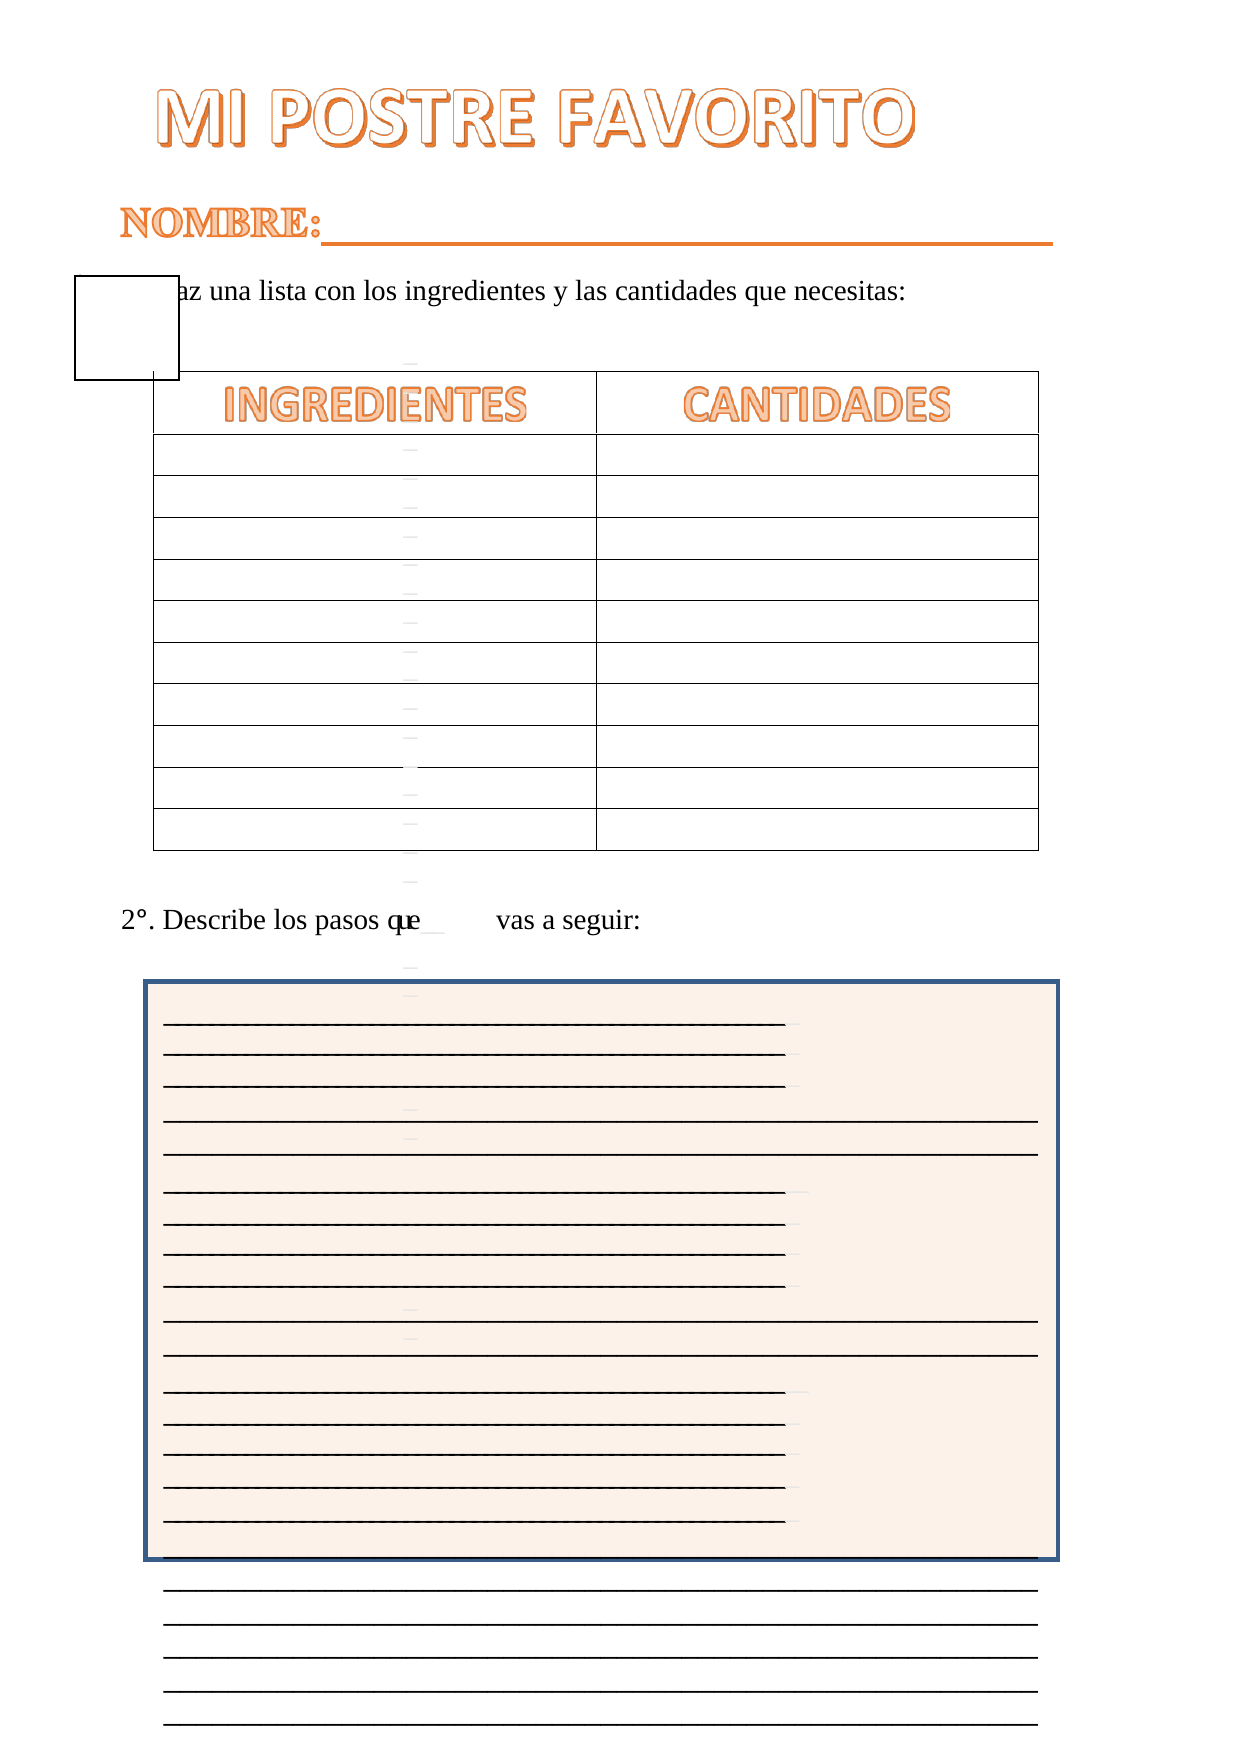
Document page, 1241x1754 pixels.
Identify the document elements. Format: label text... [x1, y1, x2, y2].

text [1039, 743, 1165, 768]
text [597, 601, 1038, 624]
text [403, 427, 596, 434]
text _ [821, 398, 832, 414]
text _______________________________________________________ [1060, 1027, 1165, 1056]
text _ [883, 398, 894, 414]
text _ [1039, 398, 1165, 423]
text _ [721, 398, 726, 407]
text _ [1039, 628, 1165, 653]
text ______________________________________________________ [163, 1697, 1165, 1726]
text [1039, 772, 1165, 797]
text ______________________________________________________ [163, 1563, 1165, 1592]
text _ [597, 643, 1038, 653]
text [597, 476, 1038, 481]
text _ [1060, 1088, 1165, 1111]
text _ [854, 400, 860, 407]
text ______________________________________________________ [1060, 1530, 1165, 1559]
text _ [403, 518, 596, 538]
text _ [403, 974, 1165, 997]
text _______________________________________________________ [1060, 1489, 1165, 1525]
text [403, 801, 596, 808]
text _ [403, 643, 596, 653]
text [1039, 686, 1165, 711]
text 2º. Describe los pasos que__ vas a seguir: [121, 887, 1165, 941]
text _ [403, 772, 596, 797]
text [597, 513, 1038, 517]
text _ [403, 743, 596, 767]
text _______________________________________________________ [1060, 1260, 1165, 1288]
text _______________________________________________________ [1060, 1227, 1165, 1256]
text _______________________________________________________ [1060, 1427, 1165, 1457]
text _______________________________________________________ [1060, 1460, 1165, 1489]
text _ [693, 398, 715, 415]
text ______________________________________________________ [1060, 1339, 1165, 1354]
text _ [403, 341, 1165, 366]
text [597, 571, 1038, 596]
text _ [403, 657, 596, 682]
text _ [597, 726, 1038, 739]
text _ [403, 628, 596, 642]
text [597, 801, 1038, 808]
text _ [597, 398, 1038, 423]
text [1039, 657, 1165, 682]
text _ [403, 726, 596, 739]
text _ [403, 456, 596, 475]
text _ [403, 858, 1165, 883]
text _ [403, 944, 1165, 969]
text [1039, 484, 1165, 509]
text _ [1060, 1319, 1165, 1339]
text [1039, 513, 1165, 538]
text _______________________________________________________ [1060, 1397, 1165, 1426]
text _______________________________________________________ [1060, 1059, 1165, 1088]
text _ [403, 369, 1165, 394]
text _______________________________________________________ [1060, 997, 1165, 1026]
text ______________________________________________________ [163, 1630, 1165, 1659]
text _ [403, 435, 596, 452]
text [597, 542, 1038, 559]
text _ [597, 628, 1038, 642]
text _ [403, 809, 596, 826]
text [403, 560, 596, 567]
text ______________________________________________________ [163, 1664, 1165, 1693]
text [597, 427, 1038, 434]
text [597, 809, 1038, 826]
text [597, 772, 1038, 797]
text [1039, 801, 1165, 826]
text [1039, 427, 1165, 452]
text [1039, 599, 1165, 624]
text [597, 657, 1038, 682]
text _ [403, 829, 1165, 854]
text _ [1060, 1119, 1165, 1139]
text _ [403, 542, 596, 559]
text _ [403, 571, 596, 596]
text ________________________________________________________ [1060, 1354, 1165, 1397]
text [1039, 456, 1165, 481]
text [597, 743, 1038, 767]
text _ [1060, 1288, 1165, 1311]
text _ [409, 398, 596, 423]
text _______________________________________________________ [1060, 1197, 1165, 1226]
text [597, 484, 1038, 509]
text [1039, 542, 1165, 567]
text [403, 513, 596, 517]
text [597, 435, 1038, 452]
text [597, 456, 1038, 475]
text [597, 518, 1038, 538]
text ______________________________________________________ [1060, 1139, 1165, 1154]
text ______________________________________________________ [163, 1597, 1165, 1626]
text _ [1039, 714, 1165, 739]
text _ [403, 714, 596, 725]
text _ [403, 484, 596, 509]
text [597, 560, 1038, 567]
text [403, 476, 596, 481]
text _ [403, 686, 596, 711]
text _ [403, 601, 596, 624]
text 1º Haz una lista con los ingredientes y las cantidades que necesitas: [180, 276, 1165, 307]
text [1039, 571, 1165, 596]
text [597, 686, 1038, 711]
text ________________________________________________________ [1060, 1154, 1165, 1197]
text _ [597, 714, 1038, 725]
